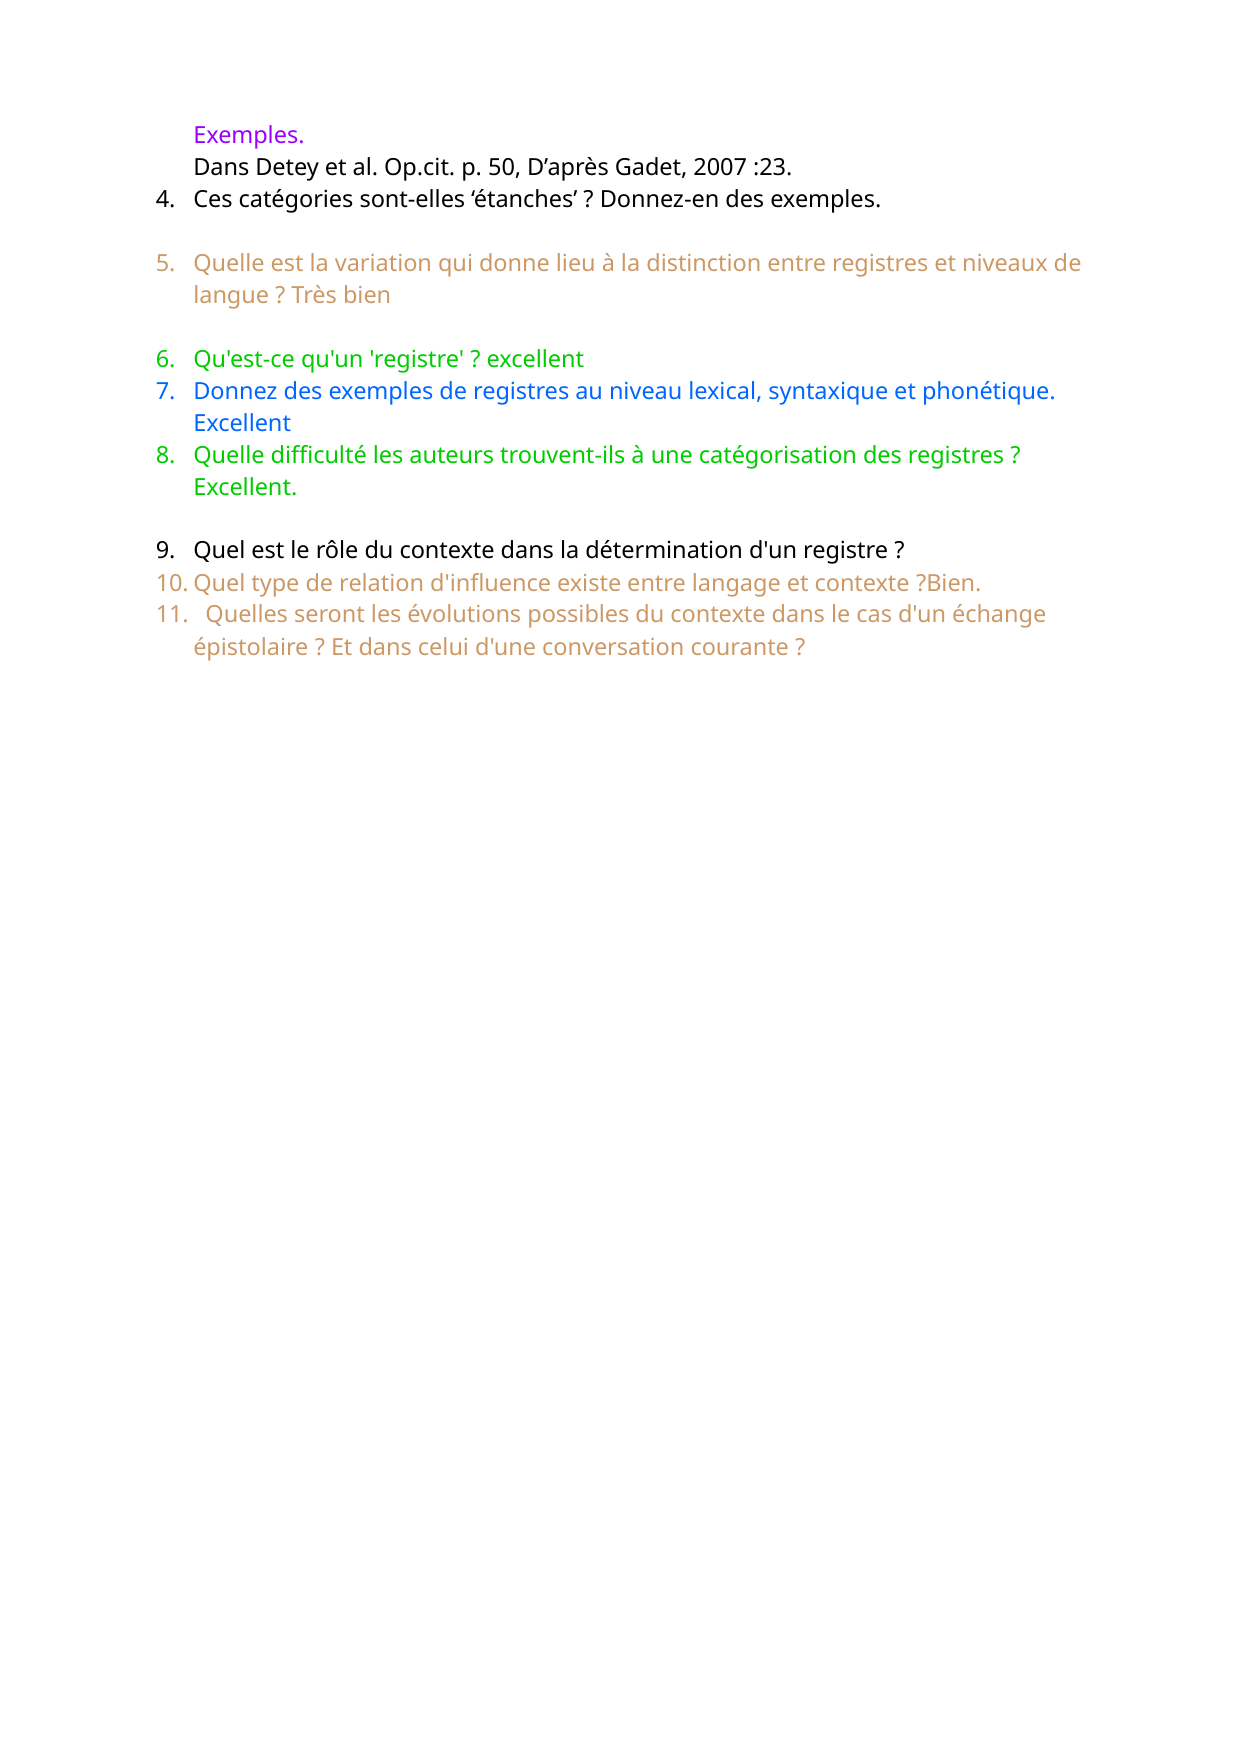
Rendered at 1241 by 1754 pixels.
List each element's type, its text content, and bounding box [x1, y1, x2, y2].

list Dans Detey et al. Op.cit. p. 50, D’après Gadet, 2007 :23. [156, 150, 1122, 182]
list Quel est le rôle du contexte dans la détermination d'un registre ? [156, 534, 1122, 566]
list Donnez des exemples de registres au niveau lexical, syntaxique et phonétique. Excellent [156, 374, 1122, 438]
list Ces catégories sont-elles ‘étanches’ ? Donnez-en des exemples. [156, 182, 1122, 214]
list Qu'est-ce qu'un 'registre' ? excellent [156, 342, 1122, 374]
list Quelles seront les évolutions possibles du contexte dans le cas d'un échange épistolaire ? Et dans celui d'une conversation courante ? [156, 598, 1122, 662]
list Quel type de relation d'influence existe entre langage et contexte ?Bien. [156, 566, 1122, 598]
list Quelle est la variation qui donne lieu à la distinction entre registres et niveaux de langue ? Très bien [156, 246, 1122, 310]
list Exemples. [156, 118, 1122, 150]
list Quelle difficulté les auteurs trouvent-ils à une catégorisation des registres ? Excellent. [156, 438, 1122, 502]
